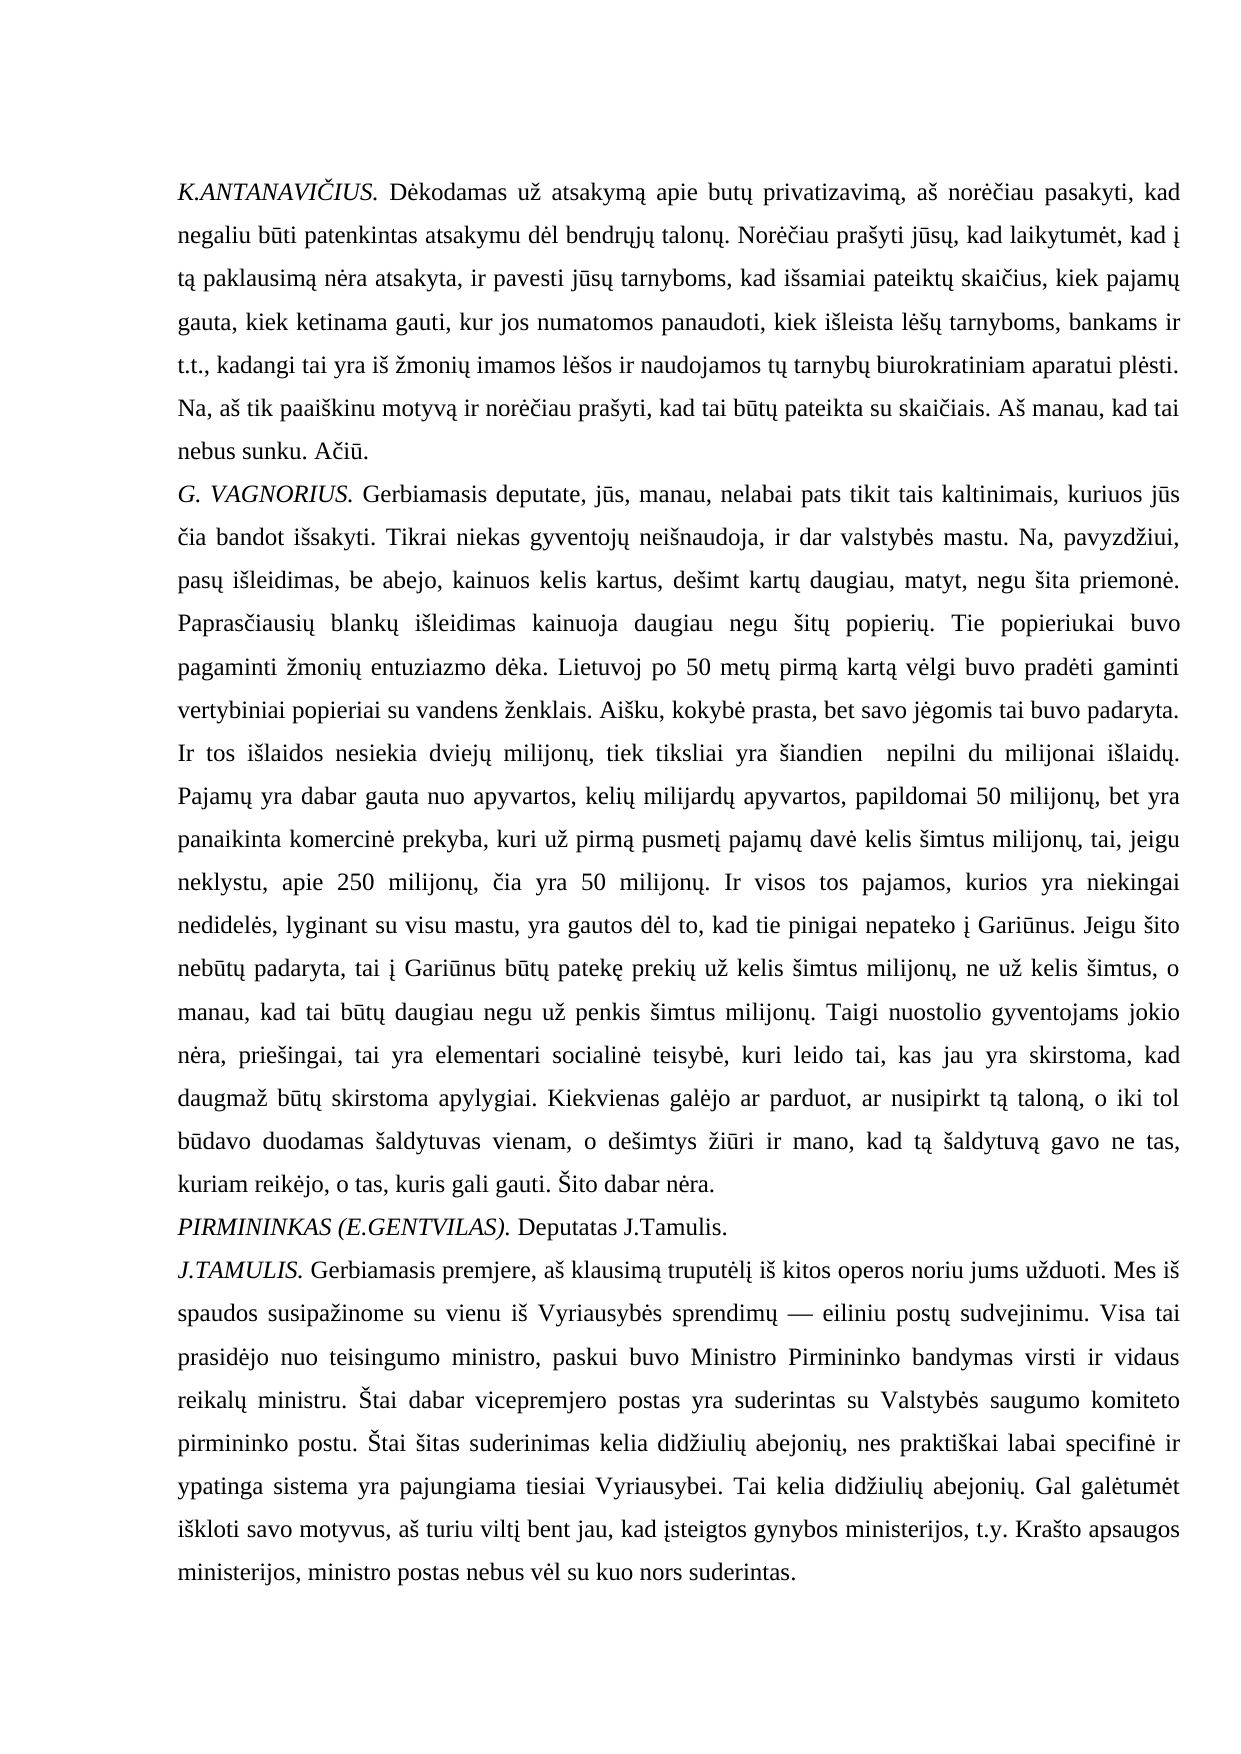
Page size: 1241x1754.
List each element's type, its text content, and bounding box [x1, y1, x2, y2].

text PIRMININKAS (E.GENTVILAS). Deputatas J.Tamulis. [177, 1212, 1181, 1241]
text K.ANTANAVIČIUS. Dėkodamas už atsakymą apie butų privatizavimą, aš norėčiau pasakyti, kad negaliu būti patenkintas atsakymu dėl bendrųjų talonų. Norėčiau prašyti jūsų, kad laikytumėt, kad į tą paklausimą nėra atsakyta, ir pavesti jūsų tarnyboms, kad išsamiai pateiktų skaičius, kiek pajamų gauta, kiek ketinama gauti, kur jos numatomos panaudoti, kiek išleista lėšų tarnyboms, bankams ir t.t., kadangi tai yra iš žmonių imamos lėšos ir naudojamos tų tarnybų biurokratiniam aparatui plėsti. Na, aš tik paaiškinu motyvą ir norėčiau prašyti, kad tai būtų pateikta su skaičiais. Aš manau, kad tai nebus sunku. Ačiū. [177, 177, 1181, 465]
text J.TAMULIS. Gerbiamasis premjere, aš klausimą truputėlį iš kitos operos noriu jums užduoti. Mes iš spaudos susipažinome su vienu iš Vyriausybės sprendimų — eiliniu postų sudvejinimu. Visa tai prasidėjo nuo teisingumo ministro, paskui buvo Ministro Pirmininko bandymas virsti ir vidaus reikalų ministru. Štai dabar vicepremjero postas yra suderintas su Valstybės saugumo komiteto pirmininko postu. Štai šitas suderinimas kelia didžiulių abejonių, nes praktiškai labai specifinė ir ypatinga sistema yra pajungiama tiesiai Vyriausybei. Tai kelia didžiulių abejonių. Gal galėtumėt iškloti savo motyvus, aš turiu viltį bent jau, kad įsteigtos gynybos ministerijos, t.y. Krašto apsaugos ministerijos, ministro postas nebus vėl su kuo nors suderintas. [177, 1255, 1181, 1586]
text G. VAGNORIUS. Gerbiamasis deputate, jūs, manau, nelabai pats tikit tais kaltinimais, kuriuos jūs čia bandot išsakyti. Tikrai niekas gyventojų neišnaudoja, ir dar valstybės mastu. Na, pavyzdžiui, pasų išleidimas, be abejo, kainuos kelis kartus, dešimt kartų daugiau, matyt, negu šita priemonė. Paprasčiausių blankų išleidimas kainuoja daugiau negu šitų popierių. Tie popieriukai buvo pagaminti žmonių entuziazmo dėka. Lietuvoj po 50 metų pirmą kartą vėlgi buvo pradėti gaminti vertybiniai popieriai su vandens ženklais. Aišku, kokybė prasta, bet savo jėgomis tai buvo padaryta. Ir tos išlaidos nesiekia dviejų milijonų, tiek tiksliai yra šiandien nepilni du milijonai išlaidų. Pajamų yra dabar gauta nuo apyvartos, kelių milijardų apyvartos, papildomai 50 milijonų, bet yra panaikinta komercinė prekyba, kuri už pirmą pusmetį pajamų davė kelis šimtus milijonų, tai, jeigu neklystu, apie 250 milijonų, čia yra 50 milijonų. Ir visos tos pajamos, kurios yra niekingai nedidelės, lyginant su visu mastu, yra gautos dėl to, kad tie pinigai nepateko į Gariūnus. Jeigu šito nebūtų padaryta, tai į Gariūnus būtų patekę prekių už kelis šimtus milijonų, ne už kelis šimtus, o manau, kad tai būtų daugiau negu už penkis šimtus milijonų. Taigi nuostolio gyventojams jokio nėra, priešingai, tai yra elementari socialinė teisybė, kuri leido tai, kas jau yra skirstoma, kad daugmaž būtų skirstoma apylygiai. Kiekvienas galėjo ar parduot, ar nusipirkt tą taloną, o iki tol būdavo duodamas šaldytuvas vienam, o dešimtys žiūri ir mano, kad tą šaldytuvą gavo ne tas, kuriam reikėjo, o tas, kuris gali gauti. Šito dabar nėra. [177, 479, 1181, 1198]
